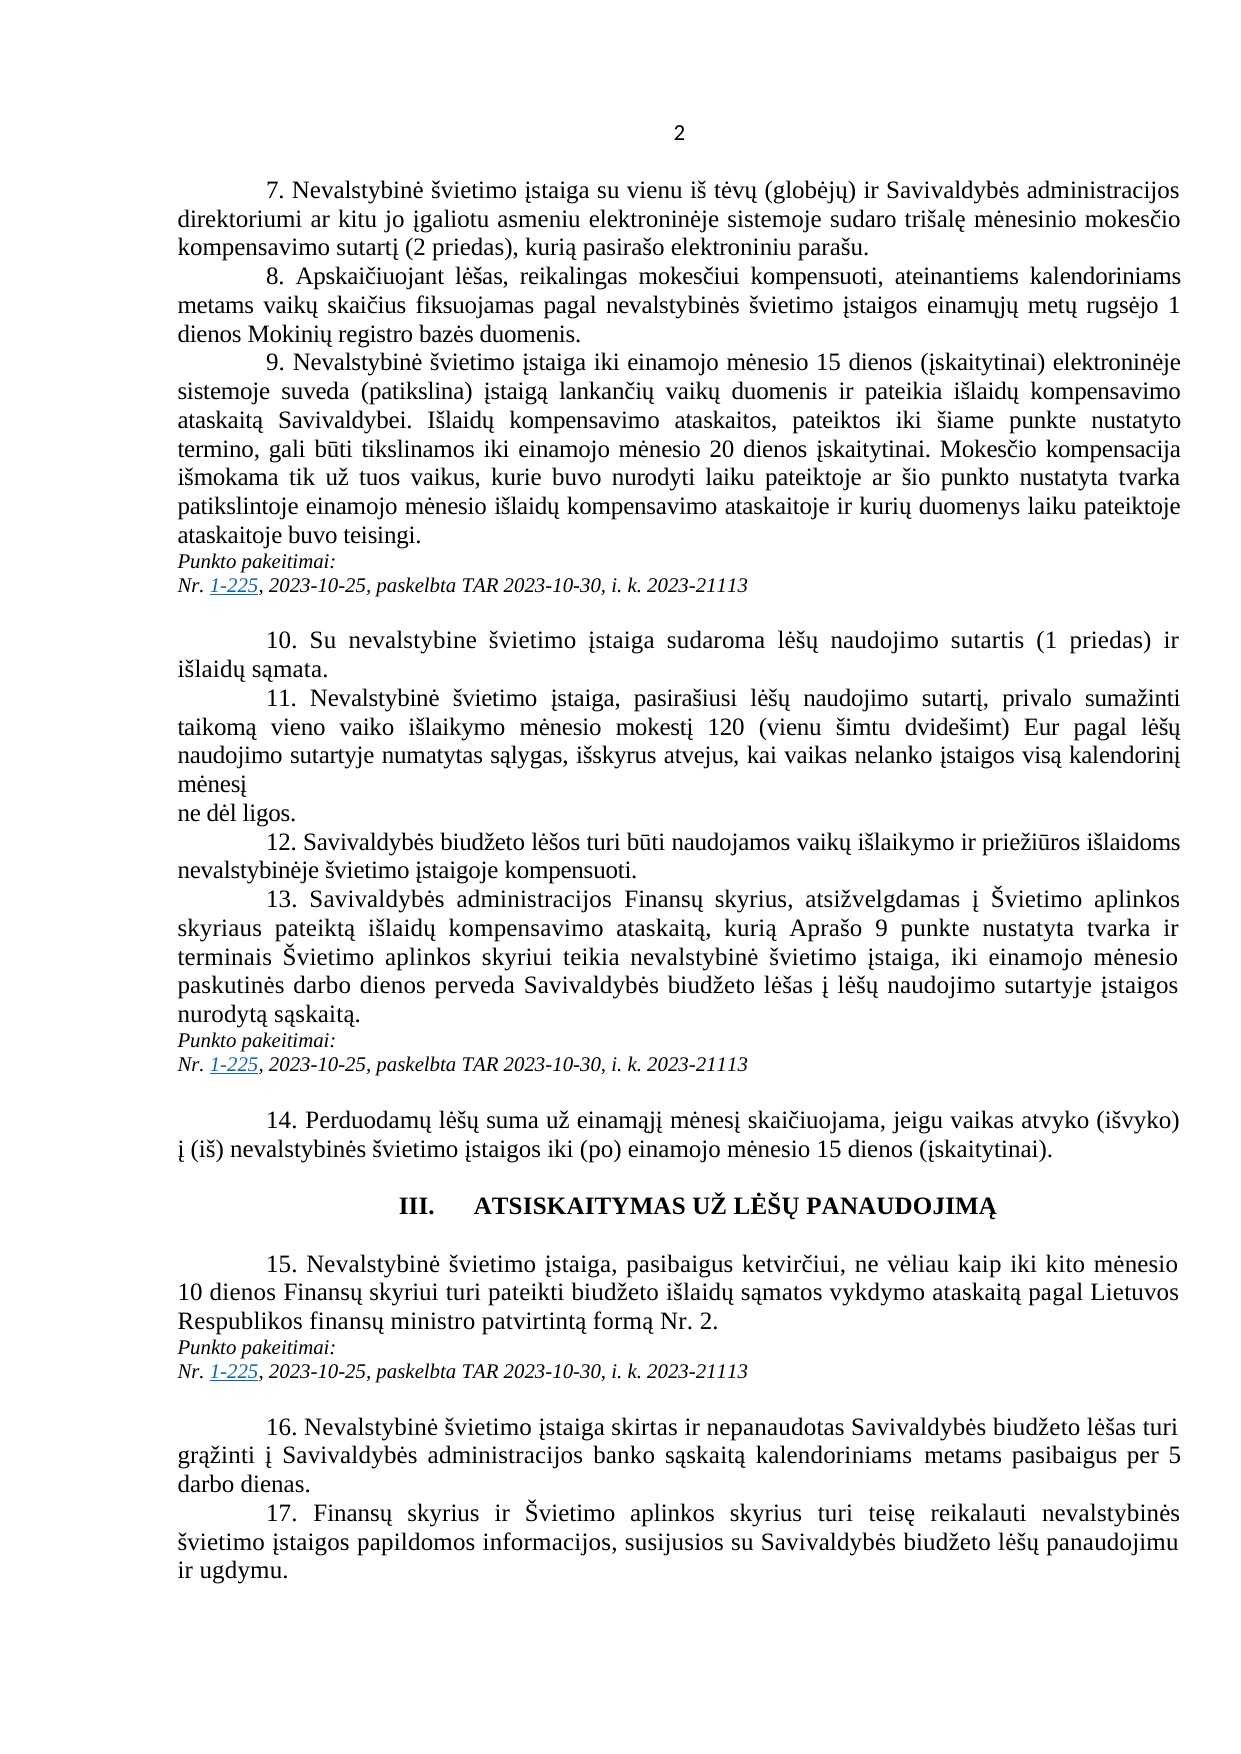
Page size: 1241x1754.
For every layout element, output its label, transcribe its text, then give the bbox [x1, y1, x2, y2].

text 8. Apskaičiuojant lėšas, reikalingas mokesčiui kompensuoti, ateinantiems kalendoriniams metams vaikų skaičius fiksuojamas pagal nevalstybinės švietimo įstaigos einamųjų metų rugsėjo 1 dienos Mokinių registro bazės duomenis. [177, 261, 1181, 347]
text 17. Finansų skyrius ir Švietimo aplinkos skyrius turi teisę reikalauti nevalstybinės švietimo įstaigos papildomos informacijos, susijusios su Savivaldybės biudžeto lėšų panaudojimu ir ugdymu. [177, 1498, 1181, 1584]
text 9. Nevalstybinė švietimo įstaiga iki einamojo mėnesio 15 dienos (įskaitytinai) elektroninėje sistemoje suveda (patikslina) įstaigą lankančių vaikų duomenis ir pateikia išlaidų kompensavimo ataskaitą Savivaldybei. Išlaidų kompensavimo ataskaitos, pateiktos iki šiame punkte nustatyto termino, gali būti tikslinamos iki einamojo mėnesio 20 dienos įskaitytinai. Mokesčio kompensacija išmokama tik už tuos vaikus, kurie buvo nurodyti laiku pateiktoje ar šio punkto nustatyta tvarka patikslintoje einamojo mėnesio išlaidų kompensavimo ataskaitoje ir kurių duomenys laiku pateiktoje ataskaitoje buvo teisingi. [177, 347, 1181, 549]
text 10. Su nevalstybine švietimo įstaiga sudaroma lėšų naudojimo sutartis (1 priedas) ir išlaidų sąmata. [177, 626, 1181, 683]
text 16. Nevalstybinė švietimo įstaiga skirtas ir nepanaudotas Savivaldybės biudžeto lėšas turi grąžinti į Savivaldybės administracijos banko sąskaitą kalendoriniams metams pasibaigus per 5 darbo dienas. [177, 1412, 1181, 1498]
text 15. Nevalstybinė švietimo įstaiga, pasibaigus ketvirčiui, ne vėliau kaip iki kito mėnesio 10 dienos Finansų skyriui turi pateikti biudžeto išlaidų sąmatos vykdymo ataskaitą pagal Lietuvos Respublikos finansų ministro patvirtintą formą Nr. 2. [177, 1249, 1181, 1335]
text 14. Perduodamų lėšų suma už einamąjį mėnesį skaičiuojama, jeigu vaikas atvyko (išvyko) į (iš) nevalstybinės švietimo įstaigos iki (po) einamojo mėnesio 15 dienos (įskaitytinai). [177, 1105, 1181, 1162]
text III. ATSISKAITYMAS UŽ LĖŠŲ PANAUDOJIMĄ [215, 1191, 1181, 1220]
text Nr. 1-225, 2023-10-25, paskelbta TAR 2023-10-30, i. k. 2023-21113 [177, 573, 1181, 597]
text Nr. 1-225, 2023-10-25, paskelbta TAR 2023-10-30, i. k. 2023-21113 [177, 1359, 1181, 1383]
text 12. Savivaldybės biudžeto lėšos turi būti naudojamos vaikų išlaikymo ir priežiūros išlaidoms nevalstybinėje švietimo įstaigoje kompensuoti. [177, 827, 1181, 884]
text Punkto pakeitimai: [177, 549, 1181, 573]
text 13. Savivaldybės administracijos Finansų skyrius, atsižvelgdamas į Švietimo aplinkos skyriaus pateiktą išlaidų kompensavimo ataskaitą, kurią Aprašo 9 punkte nustatyta tvarka ir terminais Švietimo aplinkos skyriui teikia nevalstybinė švietimo įstaiga, iki einamojo mėnesio paskutinės darbo dienos perveda Savivaldybės biudžeto lėšas į lėšų naudojimo sutartyje įstaigos nurodytą sąskaitą. [177, 884, 1181, 1028]
text 11. Nevalstybinė švietimo įstaiga, pasirašiusi lėšų naudojimo sutartį, privalo sumažinti taikomą vieno vaiko išlaikymo mėnesio mokestį 120 (vienu šimtu dvidešimt) Eur pagal lėšų naudojimo sutartyje numatytas sąlygas, išskyrus atvejus, kai vaikas nelanko įstaigos visą kalendorinį mėnesį ne dėl ligos. [177, 683, 1181, 827]
text Punkto pakeitimai: [177, 1028, 1181, 1052]
text Punkto pakeitimai: [177, 1335, 1181, 1359]
text Nr. 1-225, 2023-10-25, paskelbta TAR 2023-10-30, i. k. 2023-21113 [177, 1052, 1181, 1076]
text 7. Nevalstybinė švietimo įstaiga su vienu iš tėvų (globėjų) ir Savivaldybės administracijos direktoriumi ar kitu jo įgaliotu asmeniu elektroninėje sistemoje sudaro trišalę mėnesinio mokesčio kompensavimo sutartį (2 priedas), kurią pasirašo elektroniniu parašu. [177, 175, 1181, 261]
